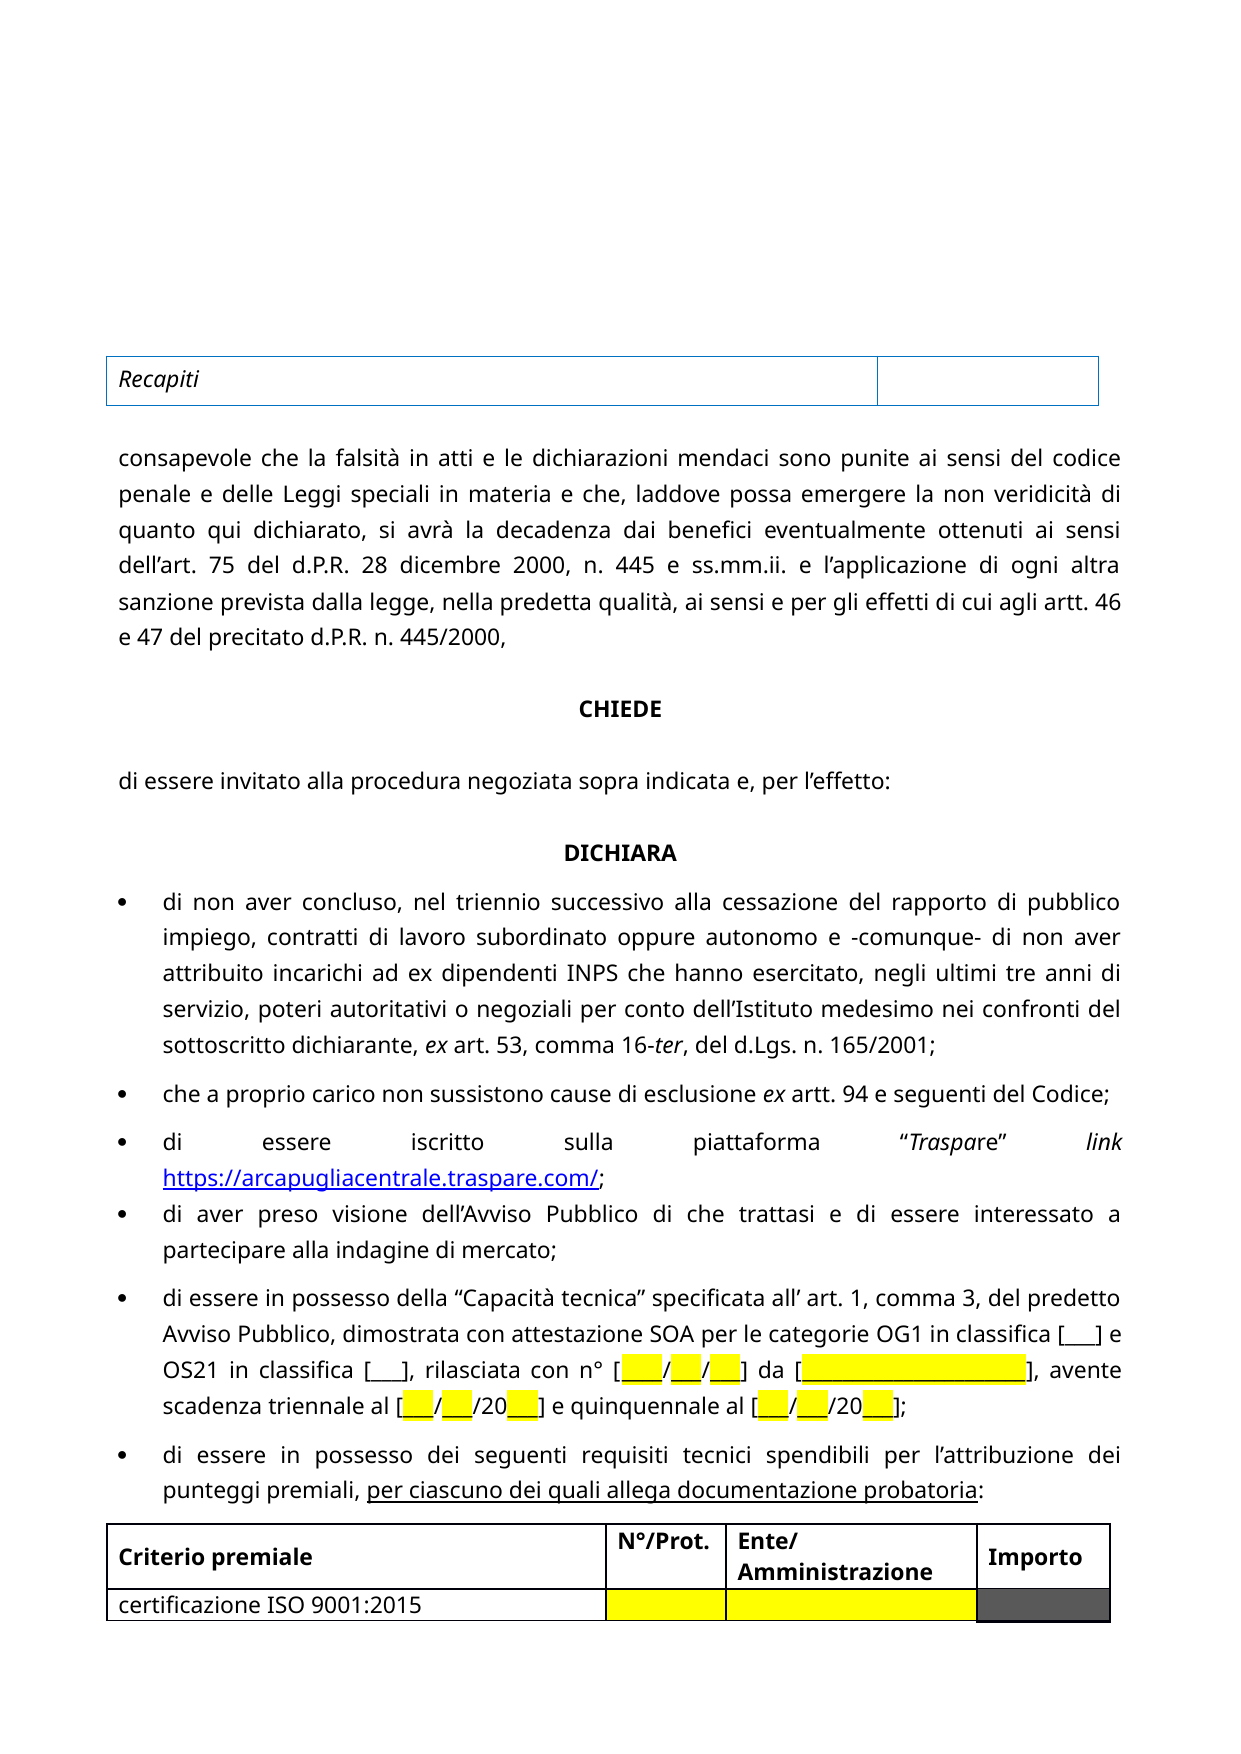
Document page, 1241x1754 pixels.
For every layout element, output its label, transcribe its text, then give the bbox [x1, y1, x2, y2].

table_header Ente/Amministrazione [727, 1525, 976, 1587]
list che a proprio carico non sussistono cause di esclusione ex artt. 94 e seguenti del Codice; [118, 1078, 1122, 1109]
table_cell [978, 1589, 1109, 1620]
list di essere in possesso della “Capacità tecnica” specificata all’ art. 1, comma 3, del predetto Avviso Pubblico, dimostrata con attestazione SOA per le categorie OG1 in classifica [___] e OS21 in classifica [___], rilasciata con n° [____/___/___] da [______________________], avente scadenza triennale al [___/___/20___] e quinquennale al [___/___/20___]; [118, 1282, 1122, 1421]
list di non aver concluso, nel triennio successivo alla cessazione del rapporto di pubblico impiego, contratti di lavoro subordinato oppure autonomo e -comunque- di non aver attribuito incarichi ad ex dipendenti INPS che hanno esercitato, negli ultimi tre anni di servizio, poteri autoritativi o negoziali per conto dell’Istituto medesimo nei confronti del sottoscritto dichiarante, ex art. 53, comma 16-ter, del d.Lgs. n. 165/2001; [118, 885, 1122, 1060]
text DICHIARA [118, 837, 1122, 868]
table_cell Recapiti [107, 357, 877, 405]
text CHIEDE [118, 693, 1122, 724]
table_cell certificazione ISO 9001:2015 [108, 1590, 605, 1620]
table_header N°/Prot. [607, 1525, 725, 1587]
table_header Criterio premiale [108, 1525, 605, 1587]
text consapevole che la falsità in atti e le dichiarazioni mendaci sono punite ai sensi del codice penale e delle Leggi speciali in materia e che, laddove possa emergere la non veridicità di quanto qui dichiarato, si avrà la decadenza dai benefici eventualmente ottenuti ai sensi dell’art. 75 del d.P.R. 28 dicembre 2000, n. 445 e ss.mm.ii. e l’applicazione di ogni altra sanzione prevista dalla legge, nella predetta qualità, ai sensi e per gli effetti di cui agli artt. 46 e 47 del precitato d.P.R. n. 445/2000, [118, 442, 1122, 653]
list di essere iscritto sulla piattaforma “Traspare” link https://arcapugliacentrale.traspare.com/; [118, 1126, 1122, 1193]
text di essere invitato alla procedura negoziata sopra indicata e, per l’effetto: [118, 765, 1122, 796]
table_cell [607, 1590, 725, 1620]
table_cell [727, 1590, 976, 1620]
table_header Importo [978, 1525, 1109, 1587]
table_cell [878, 357, 1098, 405]
list di aver preso visione dell’Avviso Pubblico di che trattasi e di essere interessato a partecipare alla indagine di mercato; [118, 1198, 1122, 1265]
list di essere in possesso dei seguenti requisiti tecnici spendibili per l’attribuzione dei punteggi premiali, per ciascuno dei quali allega documentazione probatoria: [118, 1438, 1122, 1506]
